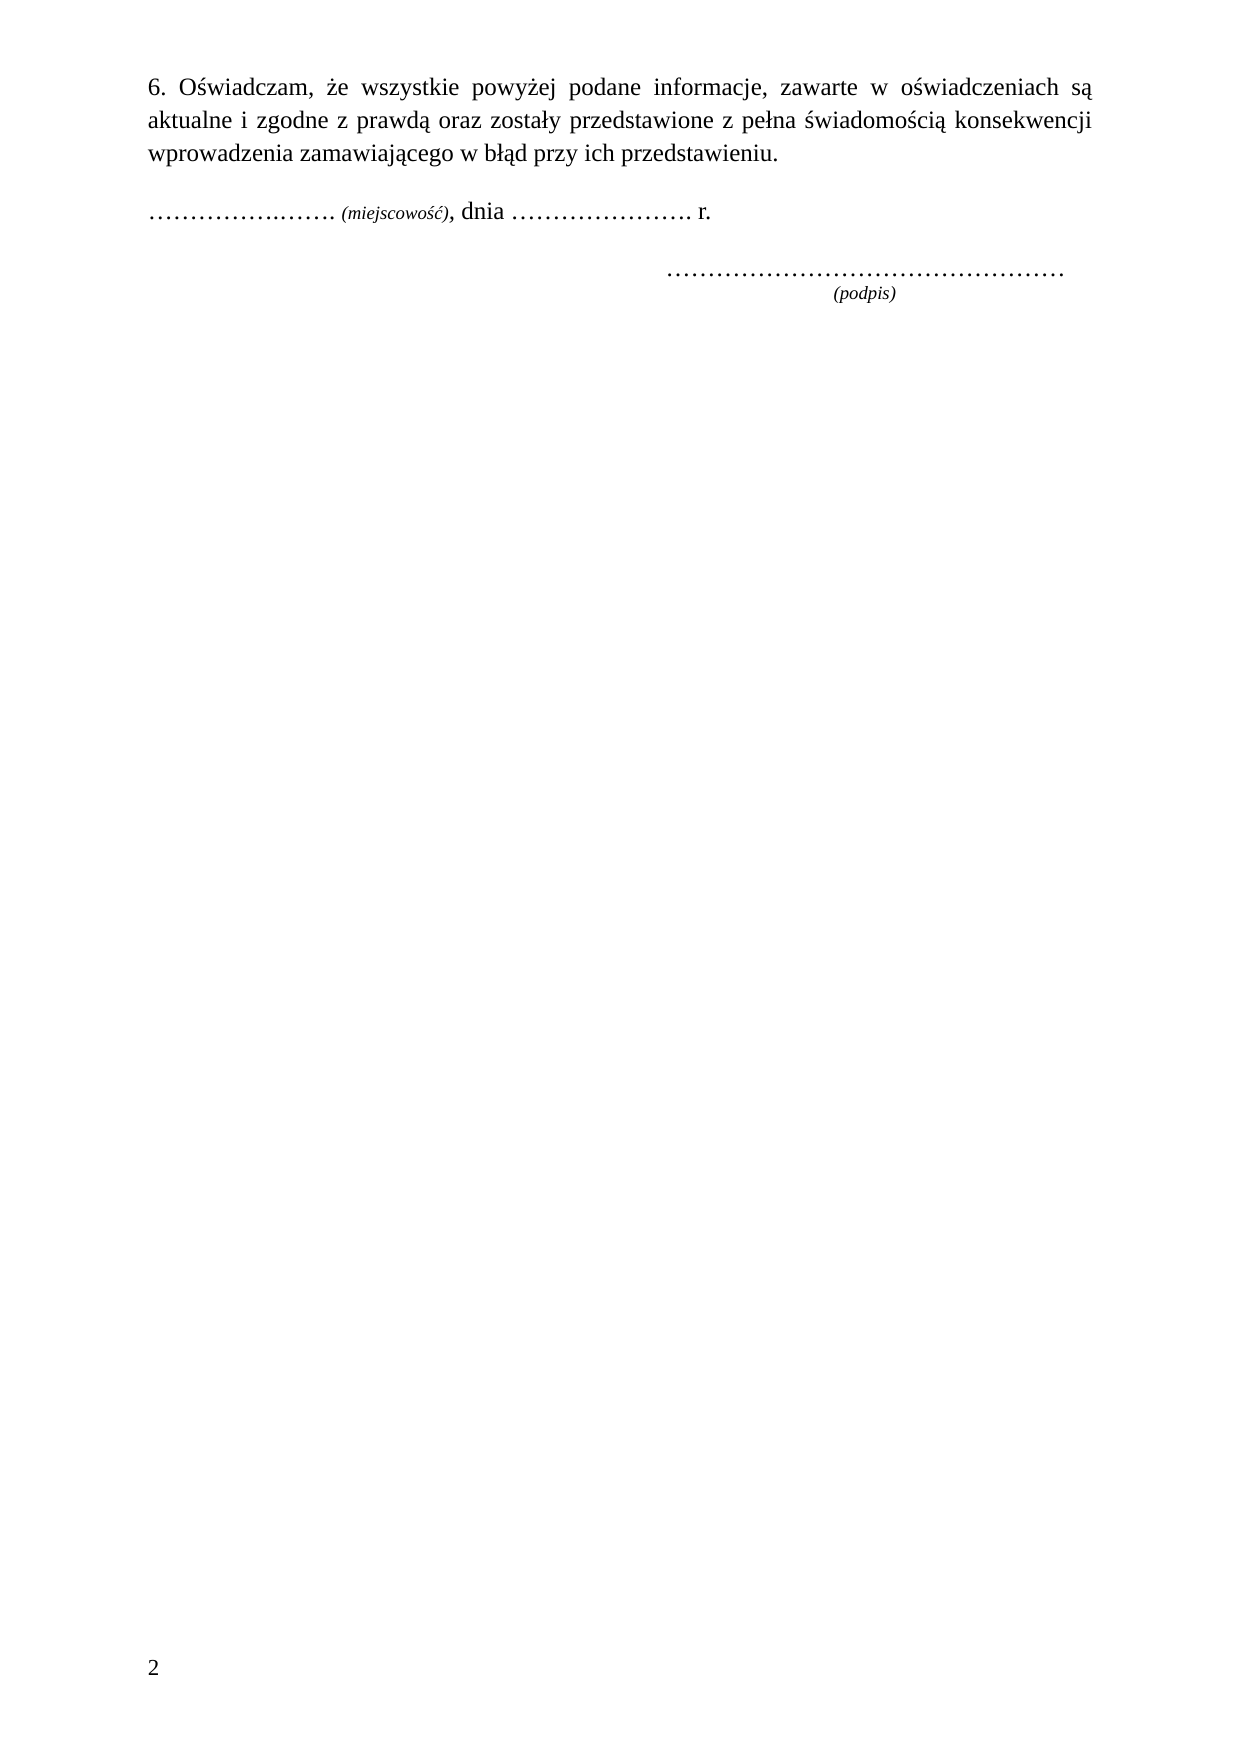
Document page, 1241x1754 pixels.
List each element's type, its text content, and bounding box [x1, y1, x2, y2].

text …………….……. (miejscowość), dnia …………………. r. [148, 196, 1093, 225]
text 6. Oświadczam, że wszystkie powyżej podane informacje, zawarte w oświadczeniach są aktualne i zgodne z prawdą oraz zostały przedstawione z pełna świadomością konsekwencji wprowadzenia zamawiającego w błąd przy ich przedstawieniu. [148, 67, 1093, 167]
text ………………………………………… [148, 253, 1093, 282]
text (podpis) [148, 282, 1093, 304]
